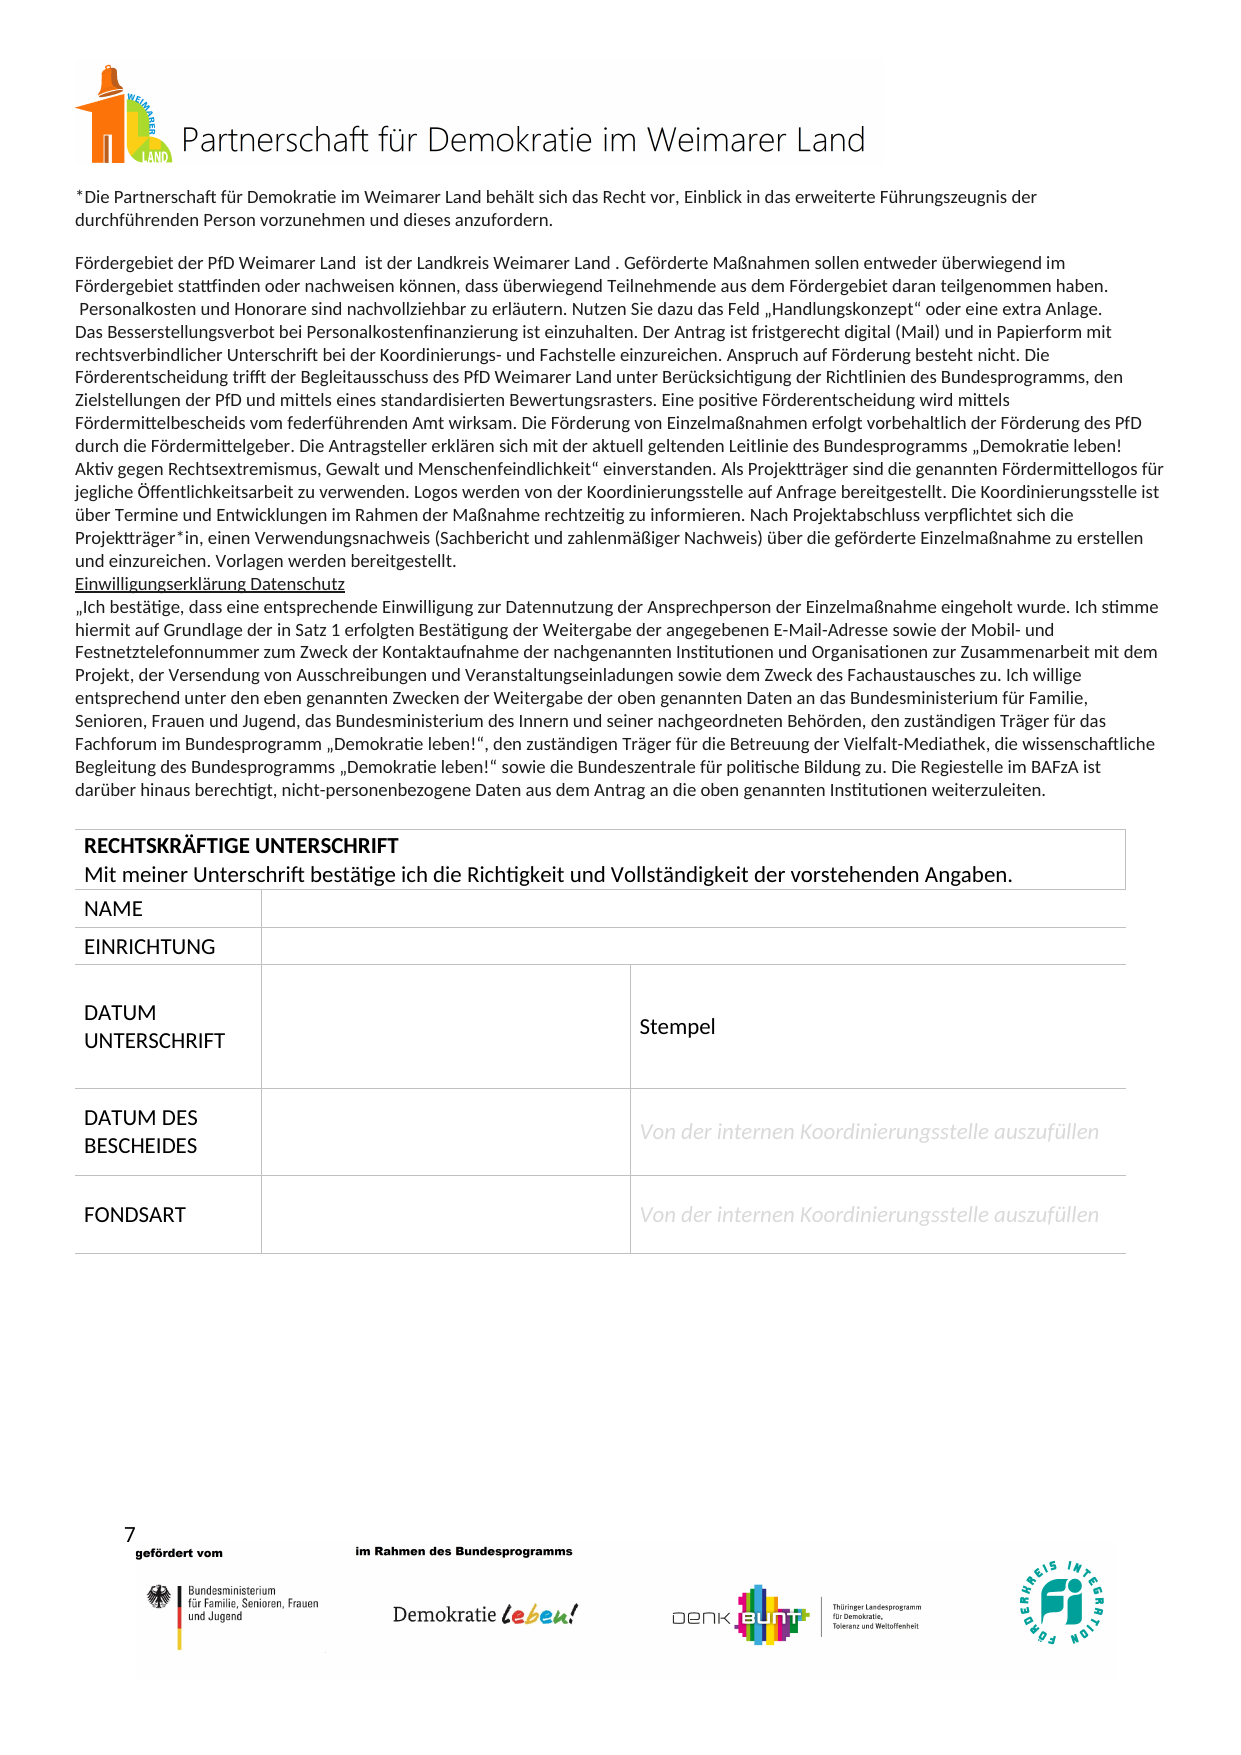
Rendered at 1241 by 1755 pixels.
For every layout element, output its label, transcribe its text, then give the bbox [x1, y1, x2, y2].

table_cell [262, 928, 1126, 964]
table_cell Von der internen Koordinierungsstelle auszufüllen [631, 1089, 1126, 1174]
table_cell Von der internen Koordinierungsstelle auszufüllen [631, 1176, 1126, 1253]
table_cell [1126, 964, 1240, 1087]
table_cell [1126, 927, 1240, 964]
table_cell Einrichtung [75, 928, 261, 964]
table_cell [262, 965, 630, 1087]
text Einwilligungserklärung Datenschutz [75, 572, 1165, 595]
table_cell [1126, 1088, 1240, 1174]
table_cell [262, 1089, 630, 1174]
table_cell Fondsart [75, 1176, 261, 1253]
text „Ich bestätige, dass eine entsprechende Einwilligung zur Datennutzung der Ansprechperson der Einzelmaßnahme eingeholt wurde. Ich stimme hiermit auf Grundlage der in Satz 1 erfolgten Bestätigung der Weitergabe der angegebenen E-Mail-Adresse sowie der Mobil- und Festnetztelefonnummer zum Zweck der Kontaktaufnahme der nachgenannten Institutionen und Organisationen zur Zusammenarbeit mit dem Projekt, der Versendung von Ausschreibungen und Veranstaltungseinladungen sowie dem Zweck des Fachaustausches zu. Ich willige entsprechend unter den eben genannten Zwecken der Weitergabe der oben genannten Daten an das Bundesministerium für Familie, Senioren, Frauen und Jugend, das Bundesministerium des Innern und seiner nachgeordneten Behörden, den zuständigen Träger für das Fachforum im Bundesprogramm „Demokratie leben!“, den zuständigen Träger für die Betreuung der Vielfalt-Mediathek, die wissenschaftliche Begleitung des Bundesprogramms „Demokratie leben!“ sowie die Bundeszentrale für politische Bildung zu. Die Regiestelle im BAFzA ist darüber hinaus berechtigt, nicht-personenbezogene Daten aus dem Antrag an die oben genannten Institutionen weiterzuleiten. [75, 595, 1165, 801]
table_cell [262, 890, 1126, 927]
table_cell Datum Unterschrift [75, 965, 261, 1087]
text Das Besserstellungsverbot bei Personalkostenfinanzierung ist einzuhalten. Der Antrag ist fristgerecht digital (Mail) und in Papierform mit rechtsverbindlicher Unterschrift bei der Koordinierungs- und Fachstelle einzureichen. Anspruch auf Förderung besteht nicht. Die Förderentscheidung trifft der Begleitausschuss des PfD Weimarer Land unter Berücksichtigung der Richtlinien des Bundesprogramms, den Zielstellungen der PfD und mittels eines standardisierten Bewertungsrasters. Eine positive Förderentscheidung wird mittels Fördermittelbescheids vom federführenden Amt wirksam. Die Förderung von Einzelmaßnahmen erfolgt vorbehaltlich der Förderung des PfD durch die Fördermittelgeber. Die Antragsteller erklären sich mit der aktuell geltenden Leitlinie des Bundesprogramms „Demokratie leben! Aktiv gegen Rechtsextremismus, Gewalt und Menschenfeindlichkeit“ einverstanden. Als Projektträger sind die genannten Fördermittellogos für jegliche Öffentlichkeitsarbeit zu verwenden. Logos werden von der Koordinierungsstelle auf Anfrage bereitgestellt. Die Koordinierungsstelle ist über Termine und Entwicklungen im Rahmen der Maßnahme rechtzeitig zu informieren. Nach Projektabschluss verpflichtet sich die Projektträger*in, einen Verwendungsnachweis (Sachbericht und zahlenmäßiger Nachweis) über die geförderte Einzelmaßnahme zu erstellen und einzureichen. Vorlagen werden bereitgestellt. [75, 320, 1165, 572]
table_cell Stempel [631, 965, 1126, 1087]
table_cell [1126, 1175, 1240, 1253]
table_header [1126, 829, 1240, 889]
table_cell Name [75, 890, 261, 927]
table_cell [262, 1176, 630, 1253]
table_header RECHTSKRÄFTIGE UNTERSCHRIFT Mit meiner Unterschrift bestätige ich die Richtigkeit und Vollständigkeit der vorstehenden Angaben. [75, 830, 1125, 889]
text *Die Partnerschaft für Demokratie im Weimarer Land behält sich das Recht vor, Einblick in das erweiterte Führungszeugnis der durchführenden Person vorzunehmen und dieses anzufordern. [75, 185, 1165, 231]
text Fördergebiet der PfD Weimarer Land ist der Landkreis Weimarer Land . Geförderte Maßnahmen sollen entweder überwiegend im Fördergebiet stattfinden oder nachweisen können, dass überwiegend Teilnehmende aus dem Fördergebiet daran teilgenommen haben. [75, 251, 1165, 297]
table_cell [1126, 889, 1240, 927]
text Personalkosten und Honorare sind nachvollziehbar zu erläutern. Nutzen Sie dazu das Feld „Handlungskonzept“ oder eine extra Anlage. [75, 297, 1165, 320]
table_cell Datum des bescheides [75, 1089, 261, 1174]
